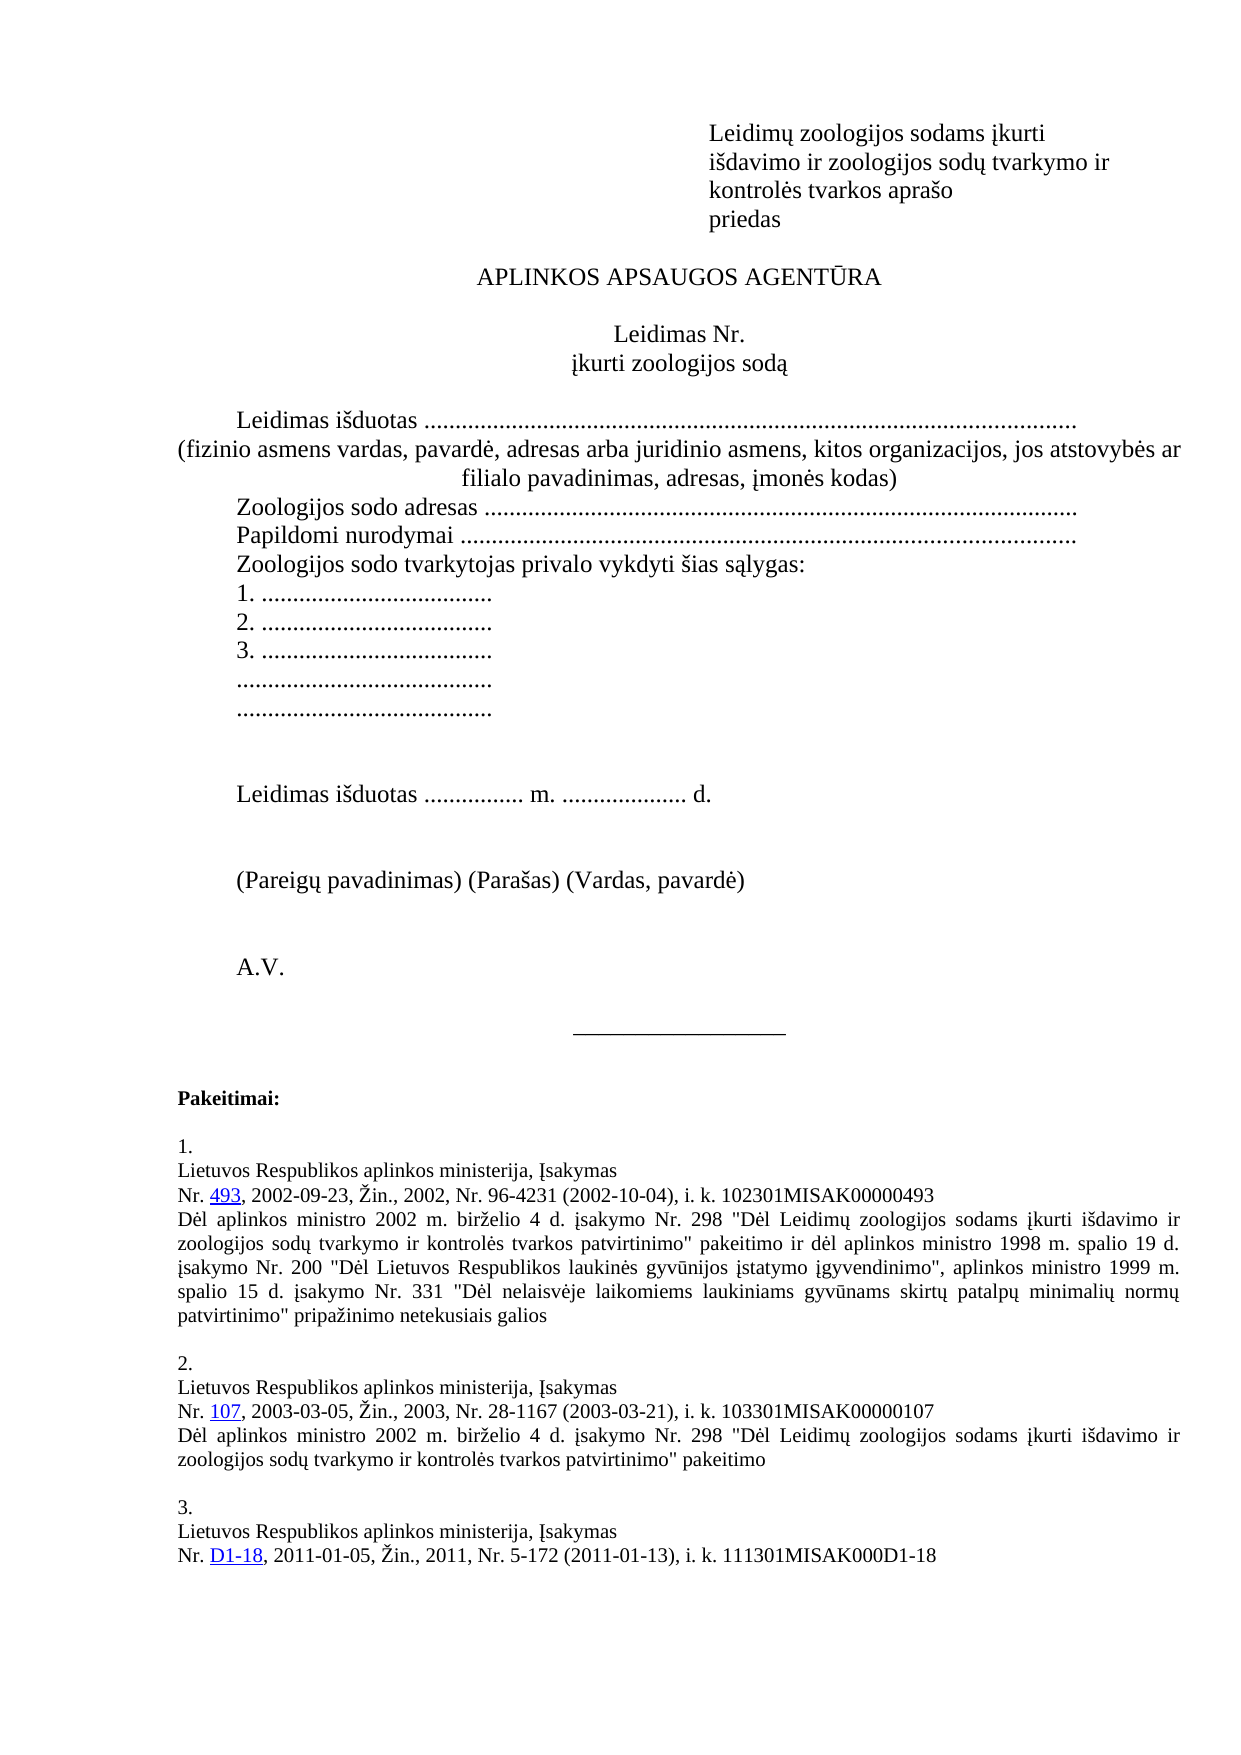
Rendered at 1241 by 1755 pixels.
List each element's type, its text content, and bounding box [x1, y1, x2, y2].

text įkurti zoologijos sodą [177, 348, 1181, 377]
text Nr. D1-18, 2011-01-05, Žin., 2011, Nr. 5-172 (2011-01-13), i. k. 111301MISAK000D1-18 [177, 1543, 1181, 1567]
text priedas [177, 204, 1181, 233]
text Nr. 107, 2003-03-05, Žin., 2003, Nr. 28-1167 (2003-03-21), i. k. 103301MISAK00000107 [177, 1399, 1181, 1423]
text Nr. 493, 2002-09-23, Žin., 2002, Nr. 96-4231 (2002-10-04), i. k. 102301MISAK00000493 [177, 1182, 1181, 1207]
text kontrolės tvarkos aprašo [177, 176, 1181, 204]
text Pakeitimai: [177, 1086, 1181, 1110]
text Leidimas išduotas ................ m. .................... d. [177, 779, 1181, 808]
text Dėl aplinkos ministro 2002 m. birželio 4 d. įsakymo Nr. 298 "Dėl Leidimų zoologijos sodams įkurti išdavimo ir zoologijos sodų tvarkymo ir kontrolės tvarkos patvirtinimo" pakeitimo ir dėl aplinkos ministro 1998 m. spalio 19 d. įsakymo Nr. 200 "Dėl Lietuvos Respublikos laukinės gyvūnijos įstatymo įgyvendinimo", aplinkos ministro 1999 m. spalio 15 d. įsakymo Nr. 331 "Dėl nelaisvėje laikomiems laukiniams gyvūnams skirtų patalpų minimalių normų patvirtinimo" pripažinimo netekusiais galios [177, 1207, 1181, 1327]
text Lietuvos Respublikos aplinkos ministerija, Įsakymas [177, 1519, 1181, 1543]
text APLINKOS APSAUGOS AGENTŪRA [177, 262, 1181, 291]
text 2. ..................................... [177, 607, 1181, 636]
text (fizinio asmens vardas, pavardė, adresas arba juridinio asmens, kitos organizacijos, jos atstovybės ar filialo pavadinimas, adresas, įmonės kodas) [177, 434, 1181, 492]
text 3. [177, 1495, 1181, 1519]
text 1. ..................................... [177, 578, 1181, 607]
text išdavimo ir zoologijos sodų tvarkymo ir [177, 147, 1181, 176]
text A.V. [177, 952, 1181, 981]
text Zoologijos sodo adresas [177, 492, 1181, 521]
text Lietuvos Respublikos aplinkos ministerija, Įsakymas [177, 1375, 1181, 1399]
text Papildomi nurodymai [177, 521, 1181, 549]
text _________________ [177, 1009, 1181, 1038]
text 3. ..................................... [177, 636, 1181, 664]
text Leidimas išduotas [177, 406, 1181, 434]
text 2. [177, 1351, 1181, 1375]
text ......................................... [177, 664, 1181, 693]
text 1. [177, 1134, 1181, 1158]
text Leidimas Nr. [177, 319, 1181, 348]
text (Pareigų pavadinimas) (Parašas) (Vardas, pavardė) [177, 866, 1181, 894]
text Lietuvos Respublikos aplinkos ministerija, Įsakymas [177, 1158, 1181, 1182]
text Dėl aplinkos ministro 2002 m. birželio 4 d. įsakymo Nr. 298 "Dėl Leidimų zoologijos sodams įkurti išdavimo ir zoologijos sodų tvarkymo ir kontrolės tvarkos patvirtinimo" pakeitimo [177, 1423, 1181, 1471]
text Leidimų zoologijos sodams įkurti [177, 118, 1181, 147]
text ......................................... [177, 693, 1181, 722]
text Zoologijos sodo tvarkytojas privalo vykdyti šias sąlygas: [177, 549, 1181, 578]
